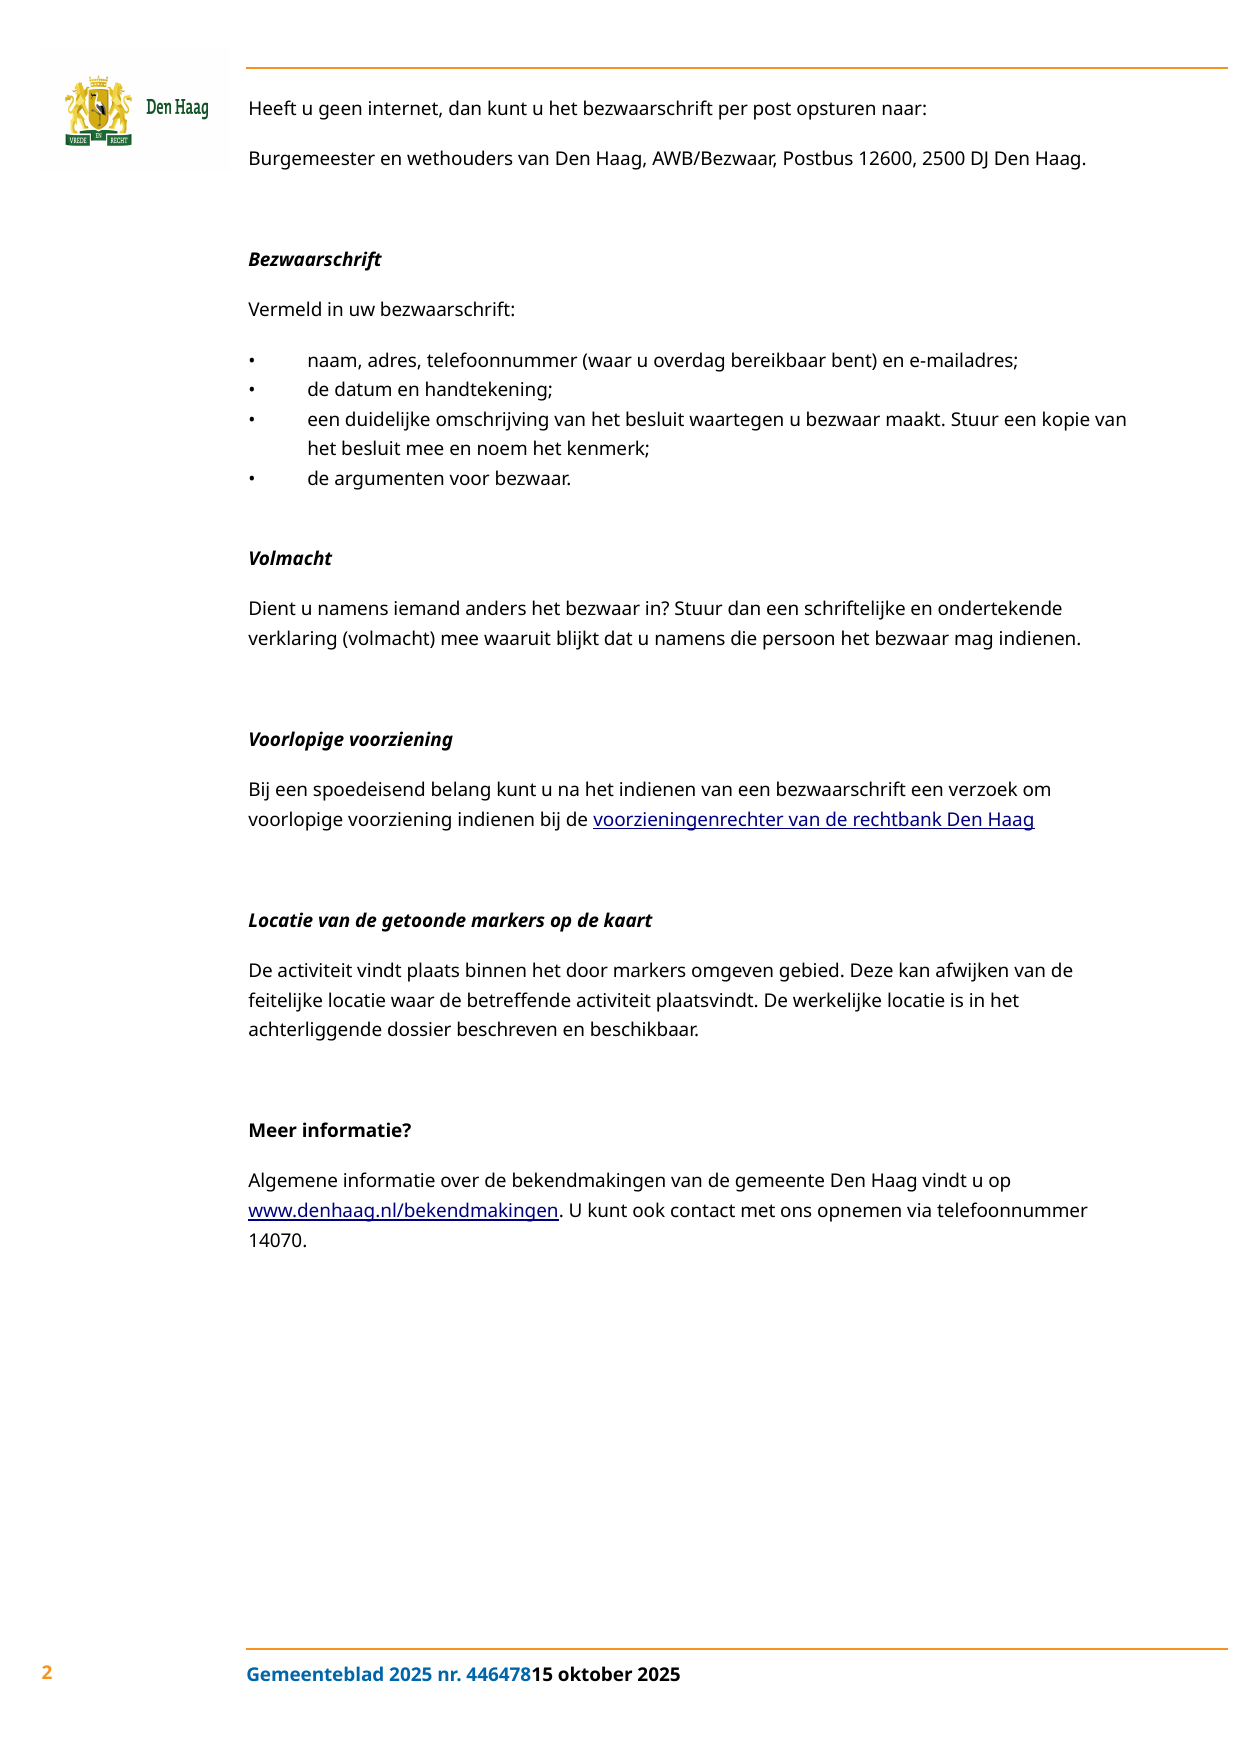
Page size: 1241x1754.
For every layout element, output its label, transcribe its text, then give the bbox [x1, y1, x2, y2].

text Bezwaarschrift [248, 246, 1152, 272]
text Meer informatie? [248, 1117, 1152, 1143]
picture [41, 47, 231, 172]
text Dient u namens iemand anders het bezwaar in? Stuur dan een schriftelijke en ondertekende verklaring (volmacht) mee waaruit blijkt dat u namens die persoon het bezwaar mag indienen. [248, 596, 1152, 651]
text Locatie van de getoonde markers op de kaart [248, 907, 1152, 933]
list een duidelijke omschrijving van het besluit waartegen u bezwaar maakt. Stuur een kopie van het besluit mee en noem het kenmerk; [248, 406, 1152, 461]
text De activiteit vindt plaats binnen het door markers omgeven gebied. Deze kan afwijken van de feitelijke locatie waar de betreffende activiteit plaatsvindt. De werkelijke locatie is in het achterliggende dossier beschreven en beschikbaar. [248, 957, 1152, 1042]
text Heeft u geen internet, dan kunt u het bezwaarschrift per post opsturen naar: [248, 95, 1152, 121]
list de datum en handtekening; [248, 376, 1152, 402]
list de argumenten voor bezwaar. [248, 465, 1152, 491]
text Algemene informatie over de bekendmakingen van de gemeente Den Haag vindt u op www.denhaag.nl/bekendmakingen. U kunt ook contact met ons opnemen via telefoonnummer 14070. [248, 1168, 1152, 1253]
text Burgemeester en wethouders van Den Haag, AWB/Bezwaar, Postbus 12600, 2500 DJ Den Haag. [248, 145, 1152, 171]
text Bij een spoedeisend belang kunt u na het indienen van een bezwaarschrift een verzoek om voorlopige voorziening indienen bij de voorzieningenrechter van de rechtbank Den Haag [248, 776, 1152, 832]
list naam, adres, telefoonnummer (waar u overdag bereikbaar bent) en e-mailadres; [248, 347, 1152, 373]
text Voorlopige voorziening [248, 726, 1152, 752]
text Volmacht [248, 545, 1152, 571]
text Vermeld in uw bezwaarschrift: [248, 296, 1152, 322]
